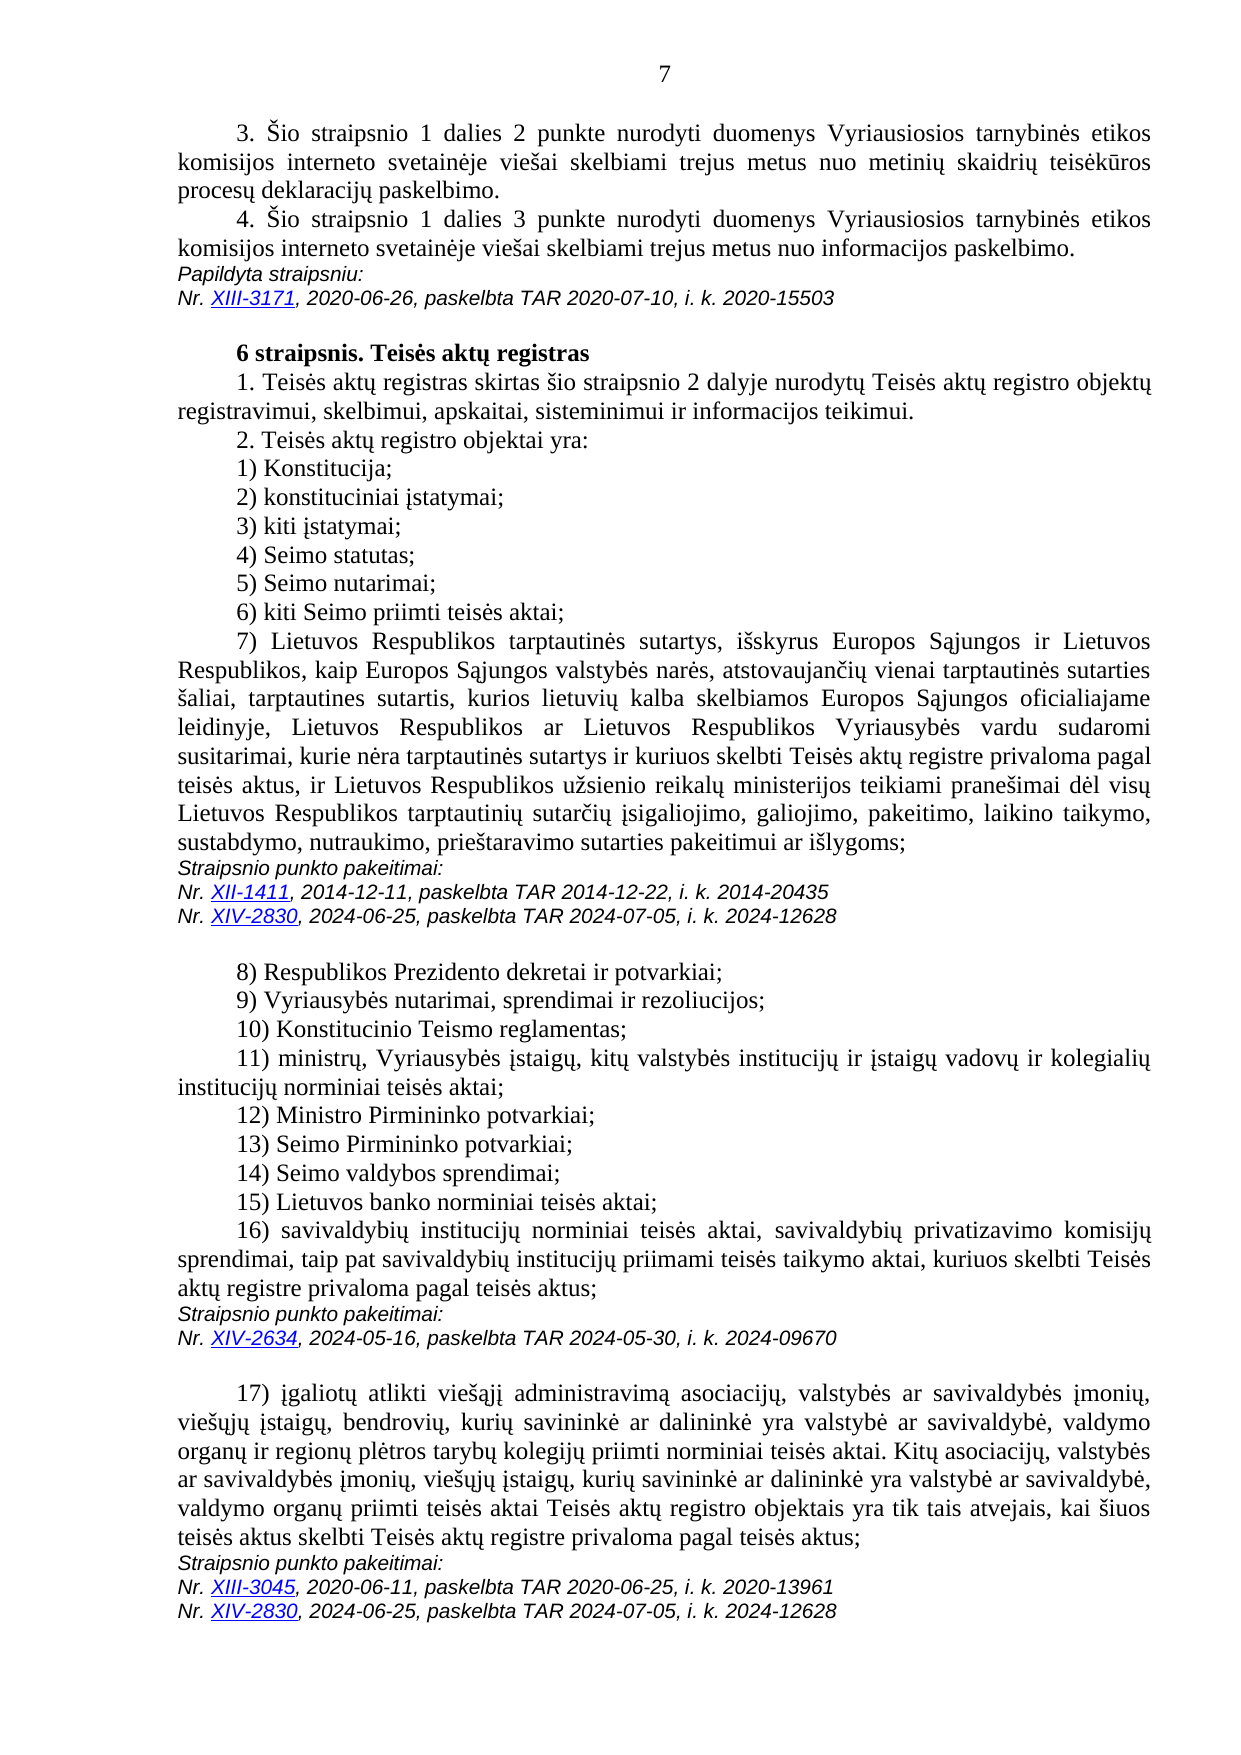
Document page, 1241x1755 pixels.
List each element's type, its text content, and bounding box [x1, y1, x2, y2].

text 1) Konstitucija; [177, 453, 1152, 482]
text 13) Seimo Pirmininko potvarkiai; [177, 1129, 1152, 1158]
text 7) Lietuvos Respublikos tarptautinės sutartys, išskyrus Europos Sąjungos ir Lietuvos Respublikos, kaip Europos Sąjungos valstybės narės, atstovaujančių vienai tarptautinės sutarties šaliai, tarptautines sutartis, kurios lietuvių kalba skelbiamos Europos Sąjungos oficialiajame leidinyje, Lietuvos Respublikos ar Lietuvos Respublikos Vyriausybės vardu sudaromi susitarimai, kurie nėra tarptautinės sutartys ir kuriuos skelbti Teisės aktų registre privaloma pagal teisės aktus, ir Lietuvos Respublikos užsienio reikalų ministerijos teikiami pranešimai dėl visų Lietuvos Respublikos tarptautinių sutarčių įsigaliojimo, galiojimo, pakeitimo, laikino taikymo, sustabdymo, nutraukimo, prieštaravimo sutarties pakeitimui ar išlygoms; [177, 626, 1152, 856]
text Straipsnio punkto pakeitimai: [177, 1551, 1152, 1575]
text 9) Vyriausybės nutarimai, sprendimai ir rezoliucijos; [177, 985, 1152, 1014]
text Nr. XIV-2830, 2024-06-25, paskelbta TAR 2024-07-05, i. k. 2024-12628 [177, 1599, 1152, 1623]
text 12) Ministro Pirmininko potvarkiai; [177, 1100, 1152, 1129]
text Nr. XIV-2830, 2024-06-25, paskelbta TAR 2024-07-05, i. k. 2024-12628 [177, 904, 1152, 928]
text 2. Teisės aktų registro objektai yra: [177, 425, 1152, 453]
text 10) Konstitucinio Teismo reglamentas; [177, 1014, 1152, 1043]
text 11) ministrų, Vyriausybės įstaigų, kitų valstybės institucijų ir įstaigų vadovų ir kolegialių institucijų norminiai teisės aktai; [177, 1043, 1152, 1100]
text 4. Šio straipsnio 1 dalies 3 punkte nurodyti duomenys Vyriausiosios tarnybinės etikos komisijos interneto svetainėje viešai skelbiami trejus metus nuo informacijos paskelbimo. [177, 204, 1152, 262]
text 6 straipsnis. Teisės aktų registras [177, 338, 1152, 367]
text 1. Teisės aktų registras skirtas šio straipsnio 2 dalyje nurodytų Teisės aktų registro objektų registravimui, skelbimui, apskaitai, sisteminimui ir informacijos teikimui. [177, 367, 1152, 425]
text 4) Seimo statutas; [177, 540, 1152, 568]
text 3. Šio straipsnio 1 dalies 2 punkte nurodyti duomenys Vyriausiosios tarnybinės etikos komisijos interneto svetainėje viešai skelbiami trejus metus nuo metinių skaidrių teisėkūros procesų deklaracijų paskelbimo. [177, 118, 1152, 204]
text 2) konstituciniai įstatymai; [177, 482, 1152, 511]
text Nr. XIII-3045, 2020-06-11, paskelbta TAR 2020-06-25, i. k. 2020-13961 [177, 1575, 1152, 1599]
text 17) įgaliotų atlikti viešąjį administravimą asociacijų, valstybės ar savivaldybės įmonių, viešųjų įstaigų, bendrovių, kurių savininkė ar dalininkė yra valstybė ar savivaldybė, valdymo organų ir regionų plėtros tarybų kolegijų priimti norminiai teisės aktai. Kitų asociacijų, valstybės ar savivaldybės įmonių, viešųjų įstaigų, kurių savininkė ar dalininkė yra valstybė ar savivaldybė, valdymo organų priimti teisės aktai Teisės aktų registro objektais yra tik tais atvejais, kai šiuos teisės aktus skelbti Teisės aktų registre privaloma pagal teisės aktus; [177, 1378, 1152, 1551]
text 6) kiti Seimo priimti teisės aktai; [177, 597, 1152, 626]
text 15) Lietuvos banko norminiai teisės aktai; [177, 1187, 1152, 1215]
text Straipsnio punkto pakeitimai: [177, 1302, 1152, 1326]
text 5) Seimo nutarimai; [177, 568, 1152, 597]
text Papildyta straipsniu: [177, 262, 1152, 286]
text Nr. XIII-3171, 2020-06-26, paskelbta TAR 2020-07-10, i. k. 2020-15503 [177, 286, 1152, 310]
text Nr. XII-1411, 2014-12-11, paskelbta TAR 2014-12-22, i. k. 2014-20435 [177, 880, 1152, 904]
text Nr. XIV-2634, 2024-05-16, paskelbta TAR 2024-05-30, i. k. 2024-09670 [177, 1326, 1152, 1349]
text 3) kiti įstatymai; [177, 511, 1152, 540]
text 14) Seimo valdybos sprendimai; [177, 1158, 1152, 1187]
text 8) Respublikos Prezidento dekretai ir potvarkiai; [177, 957, 1152, 985]
text Straipsnio punkto pakeitimai: [177, 856, 1152, 880]
text 16) savivaldybių institucijų norminiai teisės aktai, savivaldybių privatizavimo komisijų sprendimai, taip pat savivaldybių institucijų priimami teisės taikymo aktai, kuriuos skelbti Teisės aktų registre privaloma pagal teisės aktus; [177, 1215, 1152, 1302]
